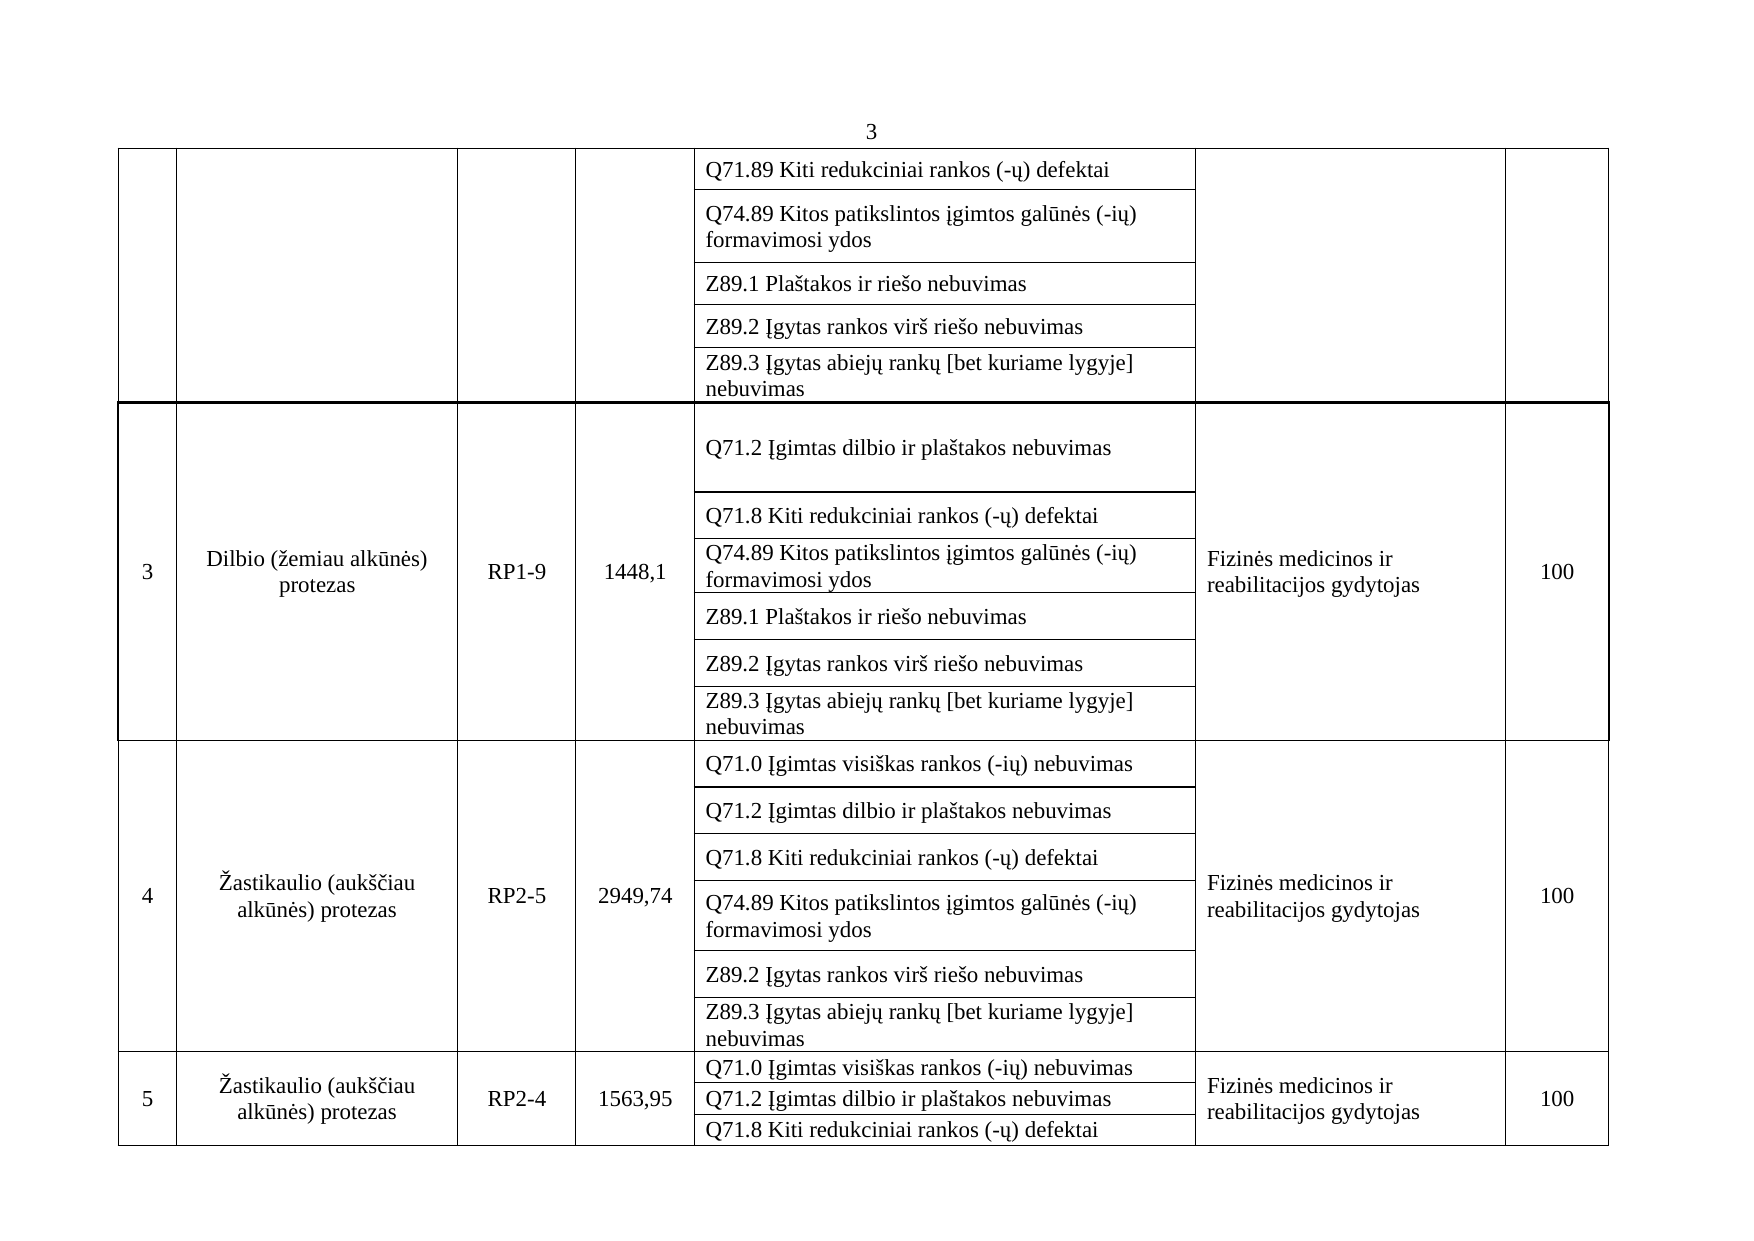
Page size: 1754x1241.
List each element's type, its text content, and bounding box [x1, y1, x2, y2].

table_cell Z89.3 Įgytas abiejų rankų [bet kuriame lygyje] nebuvimas [695, 348, 1195, 401]
table_cell [1196, 149, 1505, 401]
table_cell Fizinės medicinos ir reabilitacijos gydytojas [1196, 1052, 1505, 1145]
table_cell Q71.8 Kiti redukciniai rankos (-ų) defektai [695, 834, 1195, 880]
table_cell 2949,74 [576, 741, 694, 1051]
table_cell Q74.89 Kitos patikslintos įgimtos galūnės (-ių) formavimosi ydos [695, 539, 1195, 592]
table_cell 1563,95 [576, 1052, 694, 1145]
table_cell 100 [1506, 741, 1608, 1051]
table_cell [177, 149, 457, 401]
table_cell 100 [1506, 404, 1608, 739]
table_cell Q71.2 Įgimtas dilbio ir plaštakos nebuvimas [695, 788, 1195, 833]
table_cell Fizinės medicinos ir reabilitacijos gydytojas [1196, 404, 1505, 739]
table_cell [458, 149, 575, 401]
table_cell Z89.2 Įgytas rankos virš riešo nebuvimas [695, 640, 1195, 686]
table_cell [119, 149, 176, 401]
table_cell Žastikaulio (aukščiau alkūnės) protezas [177, 1052, 457, 1145]
table_cell Q71.89 Kiti redukciniai rankos (-ų) defektai [695, 149, 1195, 189]
table_cell Q71.2 Įgimtas dilbio ir plaštakos nebuvimas [695, 1083, 1195, 1113]
table_cell RP1-9 [458, 404, 575, 739]
table_cell Q71.2 Įgimtas dilbio ir plaštakos nebuvimas [695, 404, 1195, 491]
table_cell 4 [119, 741, 176, 1051]
table_cell Q71.8 Kiti redukciniai rankos (-ų) defektai [695, 493, 1195, 538]
table_cell Z89.1 Plaštakos ir riešo nebuvimas [695, 593, 1195, 639]
table_cell Q74.89 Kitos patikslintos įgimtos galūnės (-ių) formavimosi ydos [695, 881, 1195, 950]
table_cell RP2-5 [458, 741, 575, 1051]
table_cell 1448,1 [576, 404, 694, 739]
table_cell 5 [119, 1052, 176, 1145]
table_cell Q71.8 Kiti redukciniai rankos (-ų) defektai [695, 1115, 1195, 1145]
table_cell Z89.3 Įgytas abiejų rankų [bet kuriame lygyje] nebuvimas [695, 998, 1195, 1051]
table_cell Z89.3 Įgytas abiejų rankų [bet kuriame lygyje] nebuvimas [695, 687, 1195, 739]
table_cell Z89.2 Įgytas rankos virš riešo nebuvimas [695, 951, 1195, 997]
table_cell Fizinės medicinos ir reabilitacijos gydytojas [1196, 741, 1505, 1051]
table_cell Q71.0 Įgimtas visiškas rankos (-ių) nebuvimas [695, 741, 1195, 786]
table_cell [1506, 149, 1608, 401]
table_cell Q74.89 Kitos patikslintos įgimtos galūnės (-ių) formavimosi ydos [695, 190, 1195, 262]
table_cell 100 [1506, 1052, 1608, 1145]
table_cell Dilbio (žemiau alkūnės) protezas [177, 404, 457, 739]
table_cell Žastikaulio (aukščiau alkūnės) protezas [177, 741, 457, 1051]
table_cell [576, 149, 694, 401]
table_cell Z89.1 Plaštakos ir riešo nebuvimas [695, 263, 1195, 304]
table_cell RP2-4 [458, 1052, 575, 1145]
table_cell 3 [119, 404, 176, 739]
table_cell Z89.2 Įgytas rankos virš riešo nebuvimas [695, 305, 1195, 347]
table_cell Q71.0 Įgimtas visiškas rankos (-ių) nebuvimas [695, 1052, 1195, 1082]
